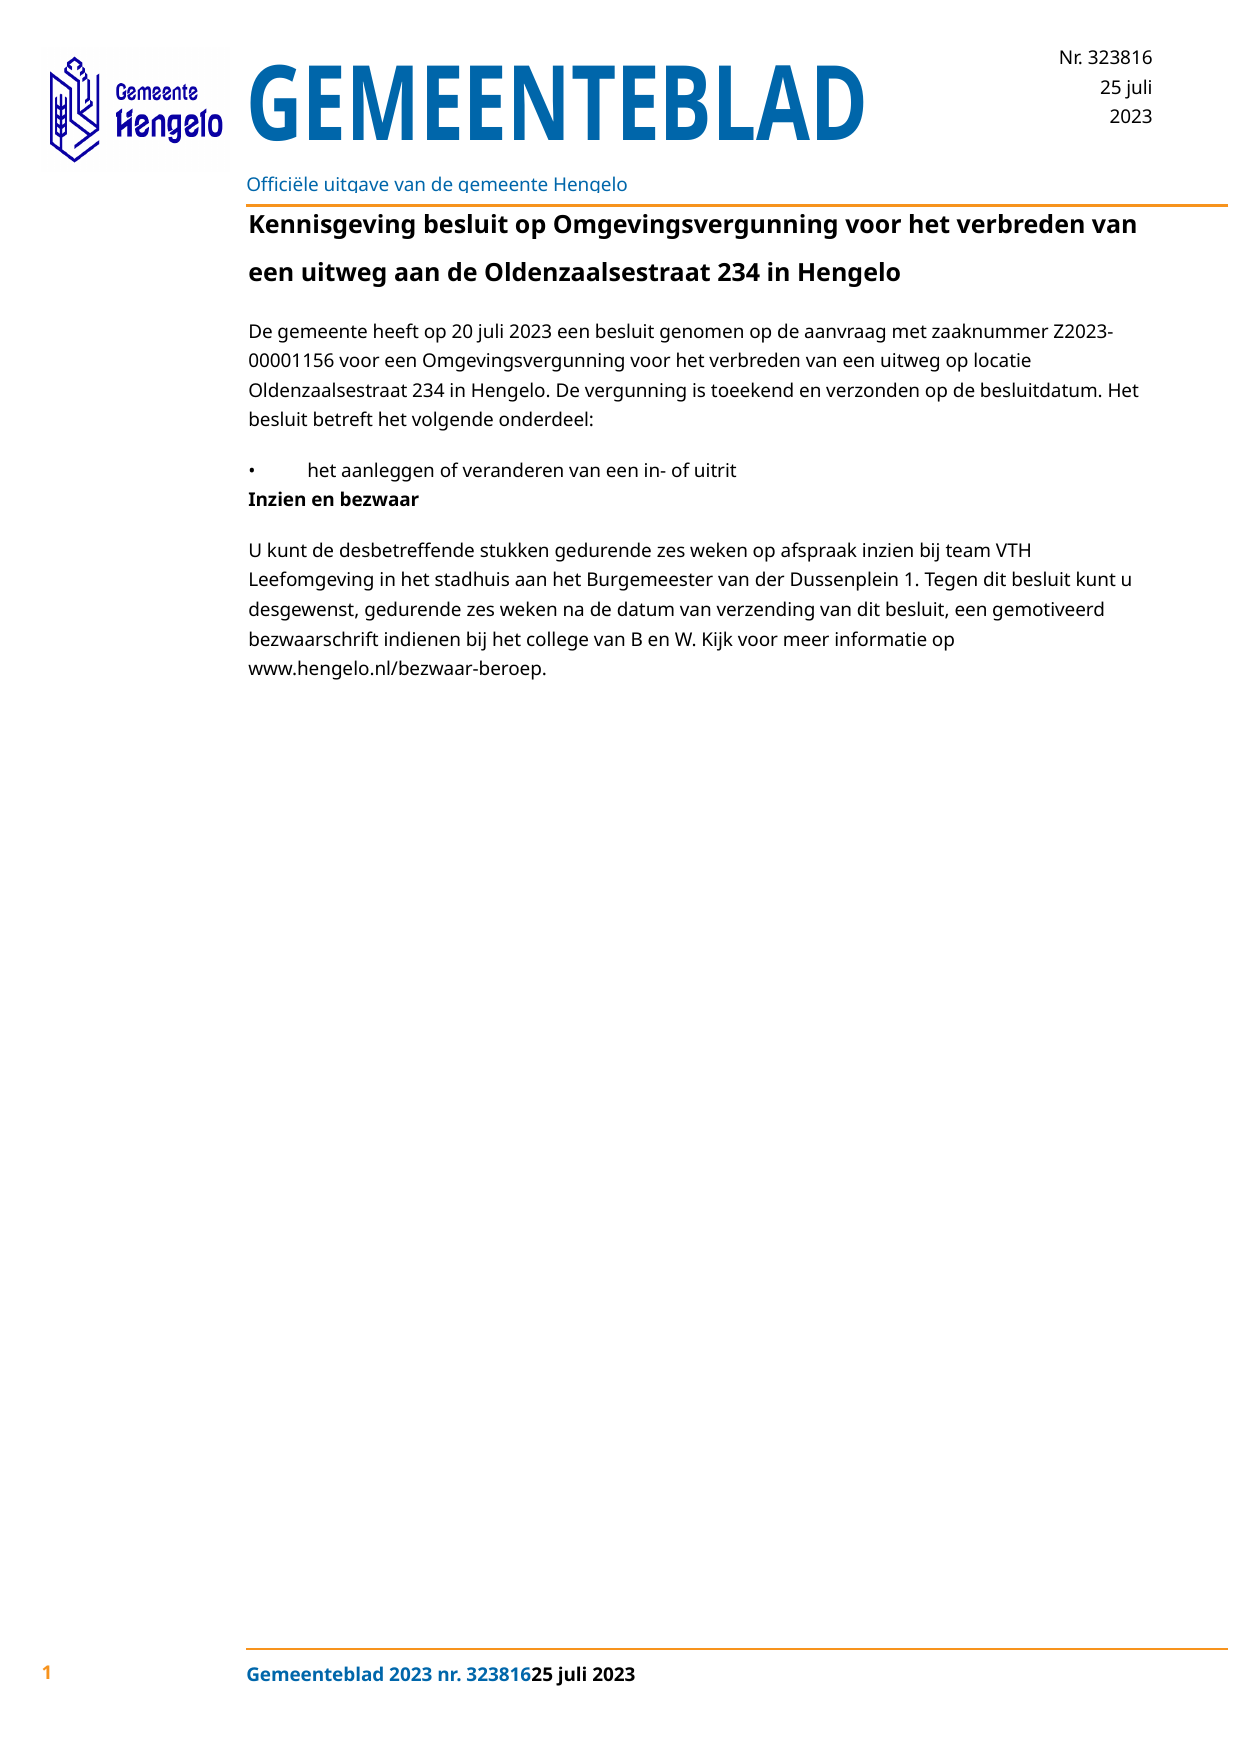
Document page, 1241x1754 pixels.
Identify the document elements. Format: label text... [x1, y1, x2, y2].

text Kennisgeving besluit op Omgevingsvergunning voor het verbreden van een uitweg aan de Oldenzaalsestraat 234 in Hengelo [248, 207, 1152, 288]
text U kunt de desbetreffende stukken gedurende zes weken op afspraak inzien bij team VTH Leefomgeving in het stadhuis aan het Burgemeester van der Dussenplein 1. Tegen dit besluit kunt u desgewenst, gedurende zes weken na de datum van verzending van dit besluit, een gemotiveerd bezwaarschrift indienen bij het college van B en W. Kijk voor meer informatie op www.hengelo.nl/bezwaar-beroep. [248, 537, 1152, 681]
text De gemeente heeft op 20 juli 2023 een besluit genomen op de aanvraag met zaaknummer Z2023-00001156 voor een Omgevingsvergunning voor het verbreden van een uitweg op locatie Oldenzaalsestraat 234 in Hengelo. De vergunning is toeekend en verzonden op de besluitdatum. Het besluit betreft het volgende onderdeel: [248, 318, 1152, 432]
list het aanleggen of veranderen van een in- of uitrit [248, 457, 1152, 483]
text Inzien en bezwaar [248, 487, 1152, 512]
picture [41, 47, 231, 172]
